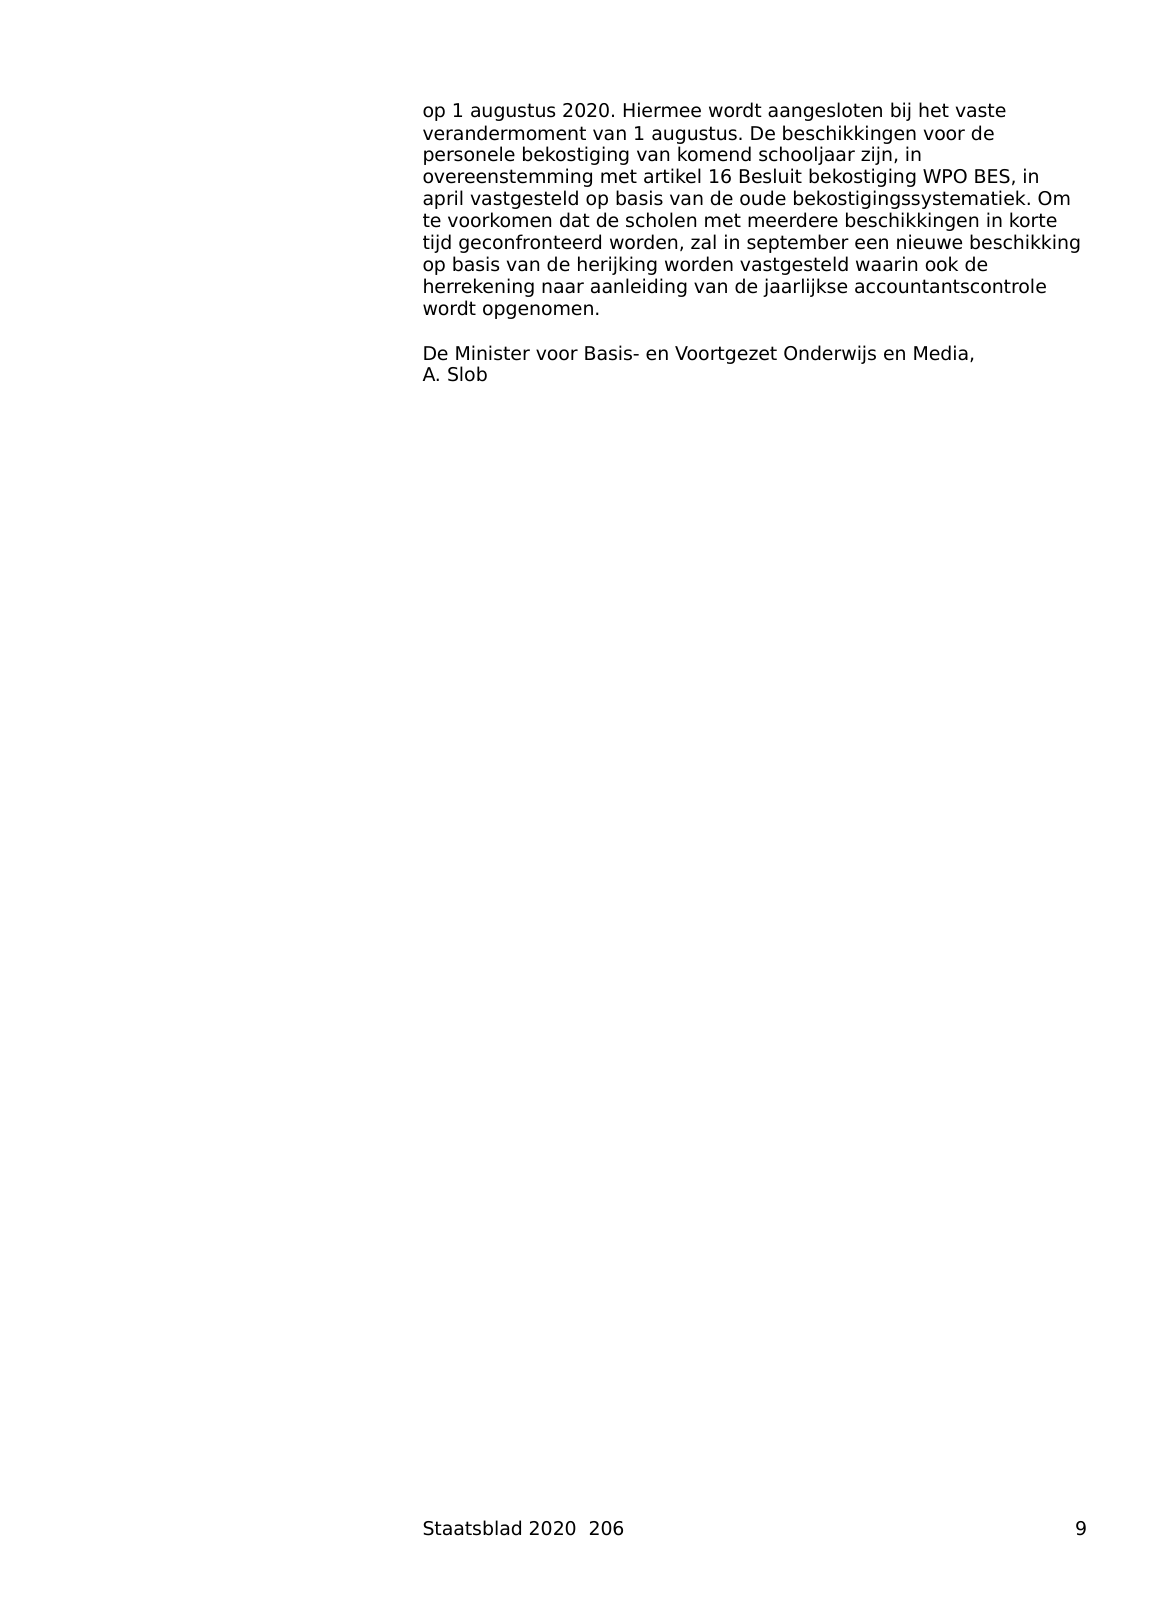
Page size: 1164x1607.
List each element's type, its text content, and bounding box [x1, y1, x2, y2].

text op 1 augustus 2020. Hiermee wordt aangesloten bij het vaste verandermoment van 1 augustus. De beschikkingen voor de personele bekostiging van komend schooljaar zijn, in overeenstemming met artikel 16 Besluit bekostiging WPO BES, in april vastgesteld op basis van de oude bekostigingssystematiek. Om te voorkomen dat de scholen met meerdere beschikkingen in korte tijd geconfronteerd worden, zal in september een nieuwe beschikking op basis van de herijking worden vastgesteld waarin ook de herrekening naar aanleiding van de jaarlijkse accountantscontrole wordt opgenomen. [422, 100, 1087, 320]
text De Minister voor Basis- en Voortgezet Onderwijs en Media, A. Slob [422, 342, 1087, 386]
